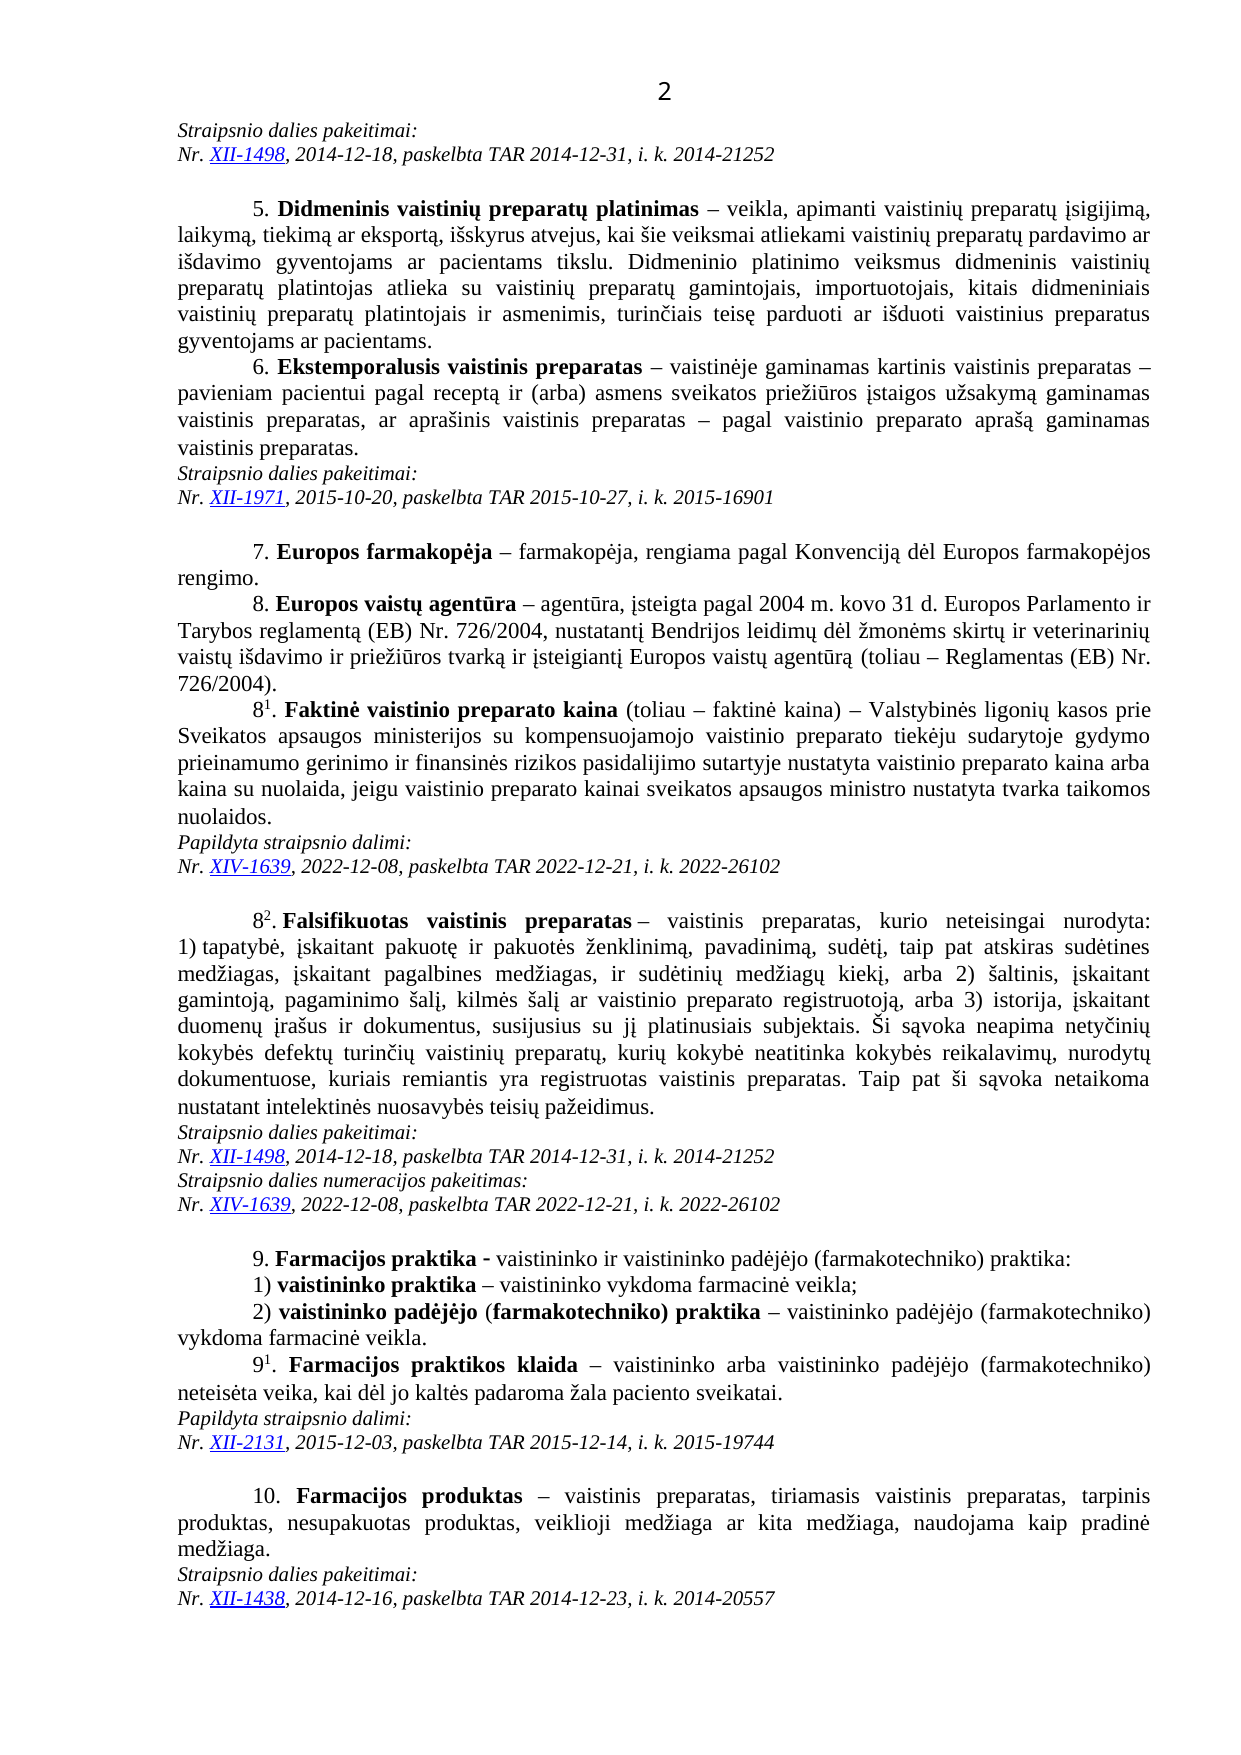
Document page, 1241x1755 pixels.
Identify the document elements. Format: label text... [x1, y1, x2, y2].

text Nr. XIV-1639, 2022-12-08, paskelbta TAR 2022-12-21, i. k. 2022-26102 [177, 1192, 1152, 1216]
text 1) vaistininko praktika – vaistininko vykdoma farmacinė veikla; [177, 1272, 1152, 1298]
text 10. Farmacijos produktas – vaistinis preparatas, tiriamasis vaistinis preparatas, tarpinis produktas, nesupakuotas produktas, veiklioji medžiaga ar kita medžiaga, naudojama kaip pradinė medžiaga. [177, 1483, 1152, 1562]
text 6. Ekstemporalusis vaistinis preparatas – vaistinėje gaminamas kartinis vaistinis preparatas – pavieniam pacientui pagal receptą ir (arba) asmens sveikatos priežiūros įstaigos užsakymą gaminamas vaistinis preparatas, ar aprašinis vaistinis preparatas – pagal vaistinio preparato aprašą gaminamas vaistinis preparatas. [177, 353, 1152, 461]
text 81. Faktinė vaistinio preparato kaina (toliau – faktinė kaina) – Valstybinės ligonių kasos prie Sveikatos apsaugos ministerijos su kompensuojamojo vaistinio preparato tiekėju sudarytoje gydymo prieinamumo gerinimo ir finansinės rizikos pasidalijimo sutartyje nustatyta vaistinio preparato kaina arba kaina su nuolaida, jeigu vaistinio preparato kainai sveikatos apsaugos ministro nustatyta tvarka taikomos nuolaidos. [177, 696, 1152, 830]
text 8. Europos vaistų agentūra – agentūra, įsteigta pagal 2004 m. kovo 31 d. Europos Parlamento ir Tarybos reglamentą (EB) Nr. 726/2004, nustatantį Bendrijos leidimų dėl žmonėms skirtų ir veterinarinių vaistų išdavimo ir priežiūros tvarką ir įsteigiantį Europos vaistų agentūrą (toliau – Reglamentas (EB) Nr. 726/2004). [177, 591, 1152, 696]
text Straipsnio dalies pakeitimai: [177, 1562, 1152, 1586]
text 82. Falsifikuotas vaistinis preparatas – vaistinis preparatas, kurio neteisingai nurodyta: 1) tapatybė, įskaitant pakuotę ir pakuotės ženklinimą, pavadinimą, sudėtį, taip pat atskiras sudėtines medžiagas, įskaitant pagalbines medžiagas, ir sudėtinių medžiagų kiekį, arba 2) šaltinis, įskaitant gamintoją, pagaminimo šalį, kilmės šalį ar vaistinio preparato registruotoją, arba 3) istorija, įskaitant duomenų įrašus ir dokumentus, susijusius su jį platinusiais subjektais. Ši sąvoka neapima netyčinių kokybės defektų turinčių vaistinių preparatų, kurių kokybė neatitinka kokybės reikalavimų, nurodytų dokumentuose, kuriais remiantis yra registruotas vaistinis preparatas. Taip pat ši sąvoka netaikoma nustatant intelektinės nuosavybės teisių pažeidimus. [177, 907, 1152, 1120]
text Nr. XII-1438, 2014-12-16, paskelbta TAR 2014-12-23, i. k. 2014-20557 [177, 1586, 1152, 1610]
text Nr. XIV-1639, 2022-12-08, paskelbta TAR 2022-12-21, i. k. 2022-26102 [177, 854, 1152, 878]
text 9. Farmacijos praktika  vaistininko ir vaistininko padėjėjo (farmakotechniko) praktika: [177, 1245, 1152, 1272]
text Straipsnio dalies pakeitimai: [177, 118, 1152, 142]
text 2) vaistininko padėjėjo (farmakotechniko) praktika – vaistininko padėjėjo (farmakotechniko) vykdoma farmacinė veikla. [177, 1298, 1152, 1351]
text Nr. XII-1498, 2014-12-18, paskelbta TAR 2014-12-31, i. k. 2014-21252 [177, 1144, 1152, 1168]
text Straipsnio dalies pakeitimai: [177, 1120, 1152, 1144]
text 5. Didmeninis vaistinių preparatų platinimas – veikla, apimanti vaistinių preparatų įsigijimą, laikymą, tiekimą ar eksportą, išskyrus atvejus, kai šie veiksmai atliekami vaistinių preparatų pardavimo ar išdavimo gyventojams ar pacientams tikslu. Didmeninio platinimo veiksmus didmeninis vaistinių preparatų platintojas atlieka su vaistinių preparatų gamintojais, importuotojais, kitais didmeniniais vaistinių preparatų platintojais ir asmenimis, turinčiais teisę parduoti ar išduoti vaistinius preparatus gyventojams ar pacientams. [177, 195, 1152, 353]
text Straipsnio dalies numeracijos pakeitimas: [177, 1168, 1152, 1192]
text Nr. XII-1971, 2015-10-20, paskelbta TAR 2015-10-27, i. k. 2015-16901 [177, 485, 1152, 509]
text Papildyta straipsnio dalimi: [177, 830, 1152, 854]
text Nr. XII-1498, 2014-12-18, paskelbta TAR 2014-12-31, i. k. 2014-21252 [177, 142, 1152, 166]
text Straipsnio dalies pakeitimai: [177, 461, 1152, 485]
text Nr. XII-2131, 2015-12-03, paskelbta TAR 2015-12-14, i. k. 2015-19744 [177, 1430, 1152, 1454]
text 7. Europos farmakopėja – farmakopėja, rengiama pagal Konvenciją dėl Europos farmakopėjos rengimo. [177, 538, 1152, 591]
text 91. Farmacijos praktikos klaida – vaistininko arba vaistininko padėjėjo (farmakotechniko) neteisėta veika, kai dėl jo kaltės padaroma žala paciento sveikatai. [177, 1351, 1152, 1406]
text Papildyta straipsnio dalimi: [177, 1406, 1152, 1430]
